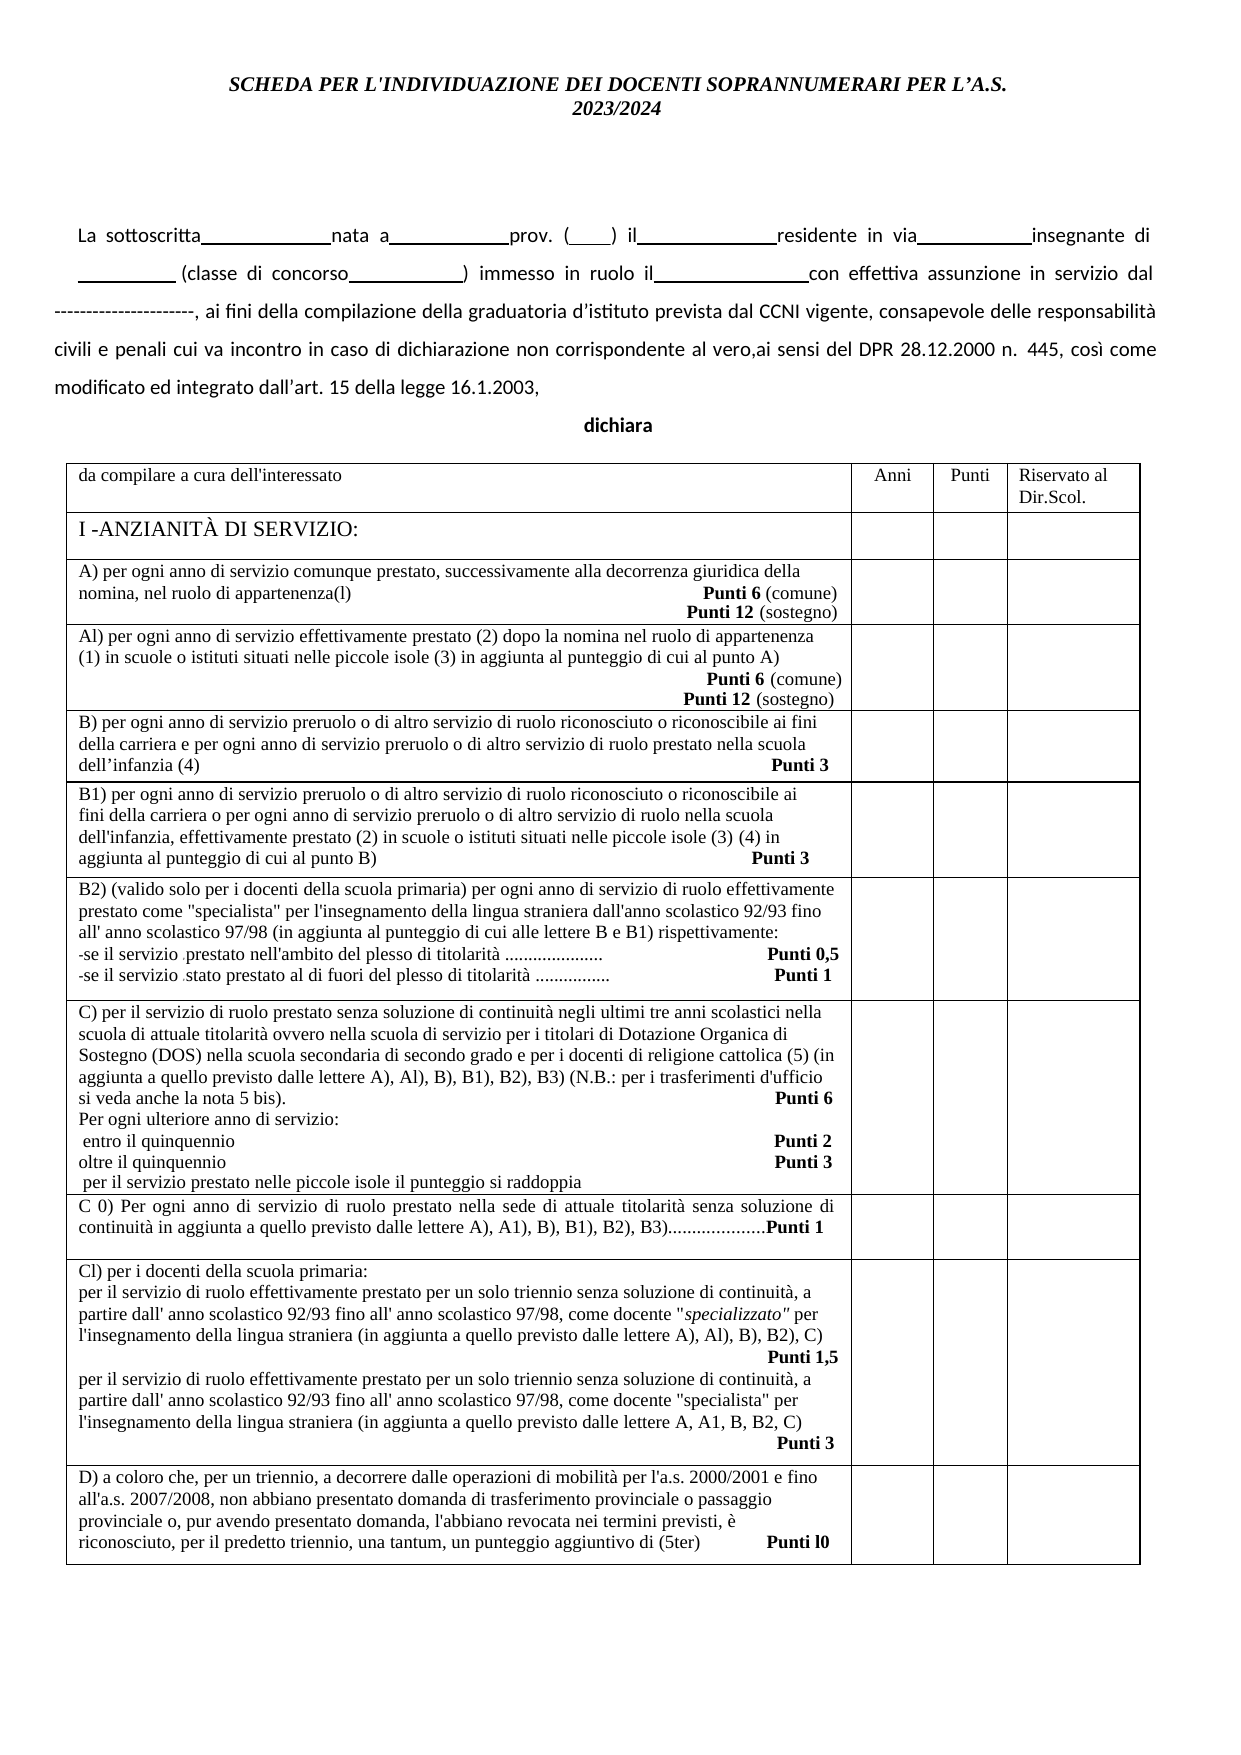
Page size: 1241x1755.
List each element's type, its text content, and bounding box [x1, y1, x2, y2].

table_cell [934, 1001, 1007, 1194]
table_cell [852, 711, 933, 781]
table_header Riservato al Dir.Scol. [1008, 464, 1139, 512]
table_cell [1008, 1260, 1139, 1465]
table_cell [852, 625, 933, 710]
subtitle La sottoscritta nata a prov. ( ) il residente in via insegnante di [78, 222, 1170, 247]
table_cell [1008, 1195, 1139, 1258]
table_header Anni [852, 464, 933, 512]
table_cell [934, 783, 1007, 877]
table_cell [934, 1466, 1007, 1564]
table_cell [934, 1260, 1007, 1465]
text SCHEDA PER L'INDIVIDUAZIONE DEI DOCENTI SOPRANNUMERARI PER L’A.S. 2023/2024 [181, 72, 1054, 120]
table_cell B) per ogni anno di servizio preruolo o di altro servizio di ruolo riconosciuto o riconoscibile ai fini della carriera e per ogni anno di servizio preruolo o di altro servizio di ruolo prestato nella scuola dell’infanzia (4) Punti 3 [67, 711, 851, 781]
table_cell [934, 711, 1007, 781]
table_cell [852, 878, 933, 1000]
table_header da compilare a cura dell'interessato [67, 464, 851, 512]
table_cell [934, 1195, 1007, 1258]
table_cell [1008, 1001, 1139, 1194]
table_cell [934, 625, 1007, 710]
table_cell [852, 560, 933, 624]
table_cell B1) per ogni anno di servizio preruolo o di altro servizio di ruolo riconosciuto o riconoscibile ai fini della carriera o per ogni anno di servizio preruolo o di altro servizio di ruolo nella scuola dell'infanzia, effettivamente prestato (2) in scuole o istituti situati nelle piccole isole (3) (4) in aggiunta al punteggio di cui al punto B) Punti 3 [67, 783, 851, 877]
table_cell [852, 1260, 933, 1465]
table_cell [934, 513, 1007, 559]
table_cell [852, 513, 933, 559]
table_cell [1008, 513, 1139, 559]
table_cell [1008, 783, 1139, 877]
table_cell [852, 1195, 933, 1258]
table_cell I -ANZIANITÀ DI SERVIZIO: [67, 513, 851, 559]
table_cell [1008, 1466, 1139, 1564]
table_cell [1008, 625, 1139, 710]
text (classe di concorso ) immesso in ruolo il con effettiva assunzione in servizio dal [78, 260, 1170, 285]
table_cell B2) (valido solo per i docenti della scuola primaria) per ogni anno di servizio di ruolo effettivamente prestato come "specialista" per l'insegnamento della lingua straniera dall'anno scolastico 92/93 fino all' anno scolastico 97/98 (in aggiunta al punteggio di cui alle lettere B e B1) rispettivamente: -se il servizio é prestato nell'ambito del plesso di titolarità ..................... Punti 0,5 -se il servizio é stato prestato al di fuori del plesso di titolarità ................ Punti 1 [67, 878, 851, 1000]
table_cell Cl) per i docenti della scuola primaria: per il servizio di ruolo effettivamente prestato per un solo triennio senza soluzione di continuità, a partire dall' anno scolastico 92/93 fino all' anno scolastico 97/98, come docente "specializzato" per l'insegnamento della lingua straniera (in aggiunta a quello previsto dalle lettere A), Al), B), B2), C) Punti 1,5 per il servizio di ruolo effettivamente prestato per un solo triennio senza soluzione di continuità, a partire dall' anno scolastico 92/93 fino all' anno scolastico 97/98, come docente "specialista" per l'insegnamento della lingua straniera (in aggiunta a quello previsto dalle lettere A, A1, B, B2, C) Punti 3 [67, 1260, 851, 1465]
table_cell [934, 878, 1007, 1000]
table_cell [1008, 711, 1139, 781]
table_cell C) per il servizio di ruolo prestato senza soluzione di continuità negli ultimi tre anni scolastici nella scuola di attuale titolarità ovvero nella scuola di servizio per i titolari di Dotazione Organica di Sostegno (DOS) nella scuola secondaria di secondo grado e per i docenti di religione cattolica (5) (in aggiunta a quello previsto dalle lettere A), Al), B), B1), B2), B3) (N.B.: per i trasferimenti d'ufficio si veda anche la nota 5 bis). Punti 6 Per ogni ulteriore anno di servizio: entro il quinquennio Punti 2 oltre il quinquennio Punti 3 per il servizio prestato nelle piccole isole il punteggio si raddoppia [67, 1001, 851, 1194]
table_cell C 0) Per ogni anno di servizio di ruolo prestato nella sede di attuale titolarità senza soluzione di continuità in aggiunta a quello previsto dalle lettere A), A1), B), B1), B2), B3) Punti 1 [67, 1195, 851, 1258]
table_cell A) per ogni anno di servizio comunque prestato, successivamente alla decorrenza giuridica della nomina, nel ruolo di appartenenza(l) Punti 6 (comune) Punti 12 (sostegno) [67, 560, 851, 624]
table_cell [852, 1001, 933, 1194]
table_cell Al) per ogni anno di servizio effettivamente prestato (2) dopo la nomina nel ruolo di appartenenza (1) in scuole o istituti situati nelle piccole isole (3) in aggiunta al punteggio di cui al punto A) Punti 6 (comune) Punti 12 (sostegno) [67, 625, 851, 710]
table_header Punti [934, 464, 1007, 512]
table_cell [852, 1466, 933, 1564]
table_cell [852, 783, 933, 877]
table_cell [1008, 560, 1139, 624]
subtitle ----------------------, ai fini della compilazione della graduatoria d’istituto prevista dal CCNI vigente, consapevole delle responsabilità civili e penali cui va incontro in caso di dichiarazione non corrispondente al vero,ai sensi del DPR 28.12.2000 n. 445, così come modificato ed integrato dall’art. 15 della legge 16.1.2003, [54, 298, 1157, 400]
text dichiara [181, 412, 1055, 438]
table_cell [1008, 878, 1139, 1000]
table_cell [934, 560, 1007, 624]
table_cell D) a coloro che, per un triennio, a decorrere dalle operazioni di mobilità per l'a.s. 2000/2001 e fino all'a.s. 2007/2008, non abbiano presentato domanda di trasferimento provinciale o passaggio provinciale o, pur avendo presentato domanda, l'abbiano revocata nei termini previsti, è riconosciuto, per il predetto triennio, una tantum, un punteggio aggiuntivo di (5ter) Punti l0 [67, 1466, 851, 1564]
